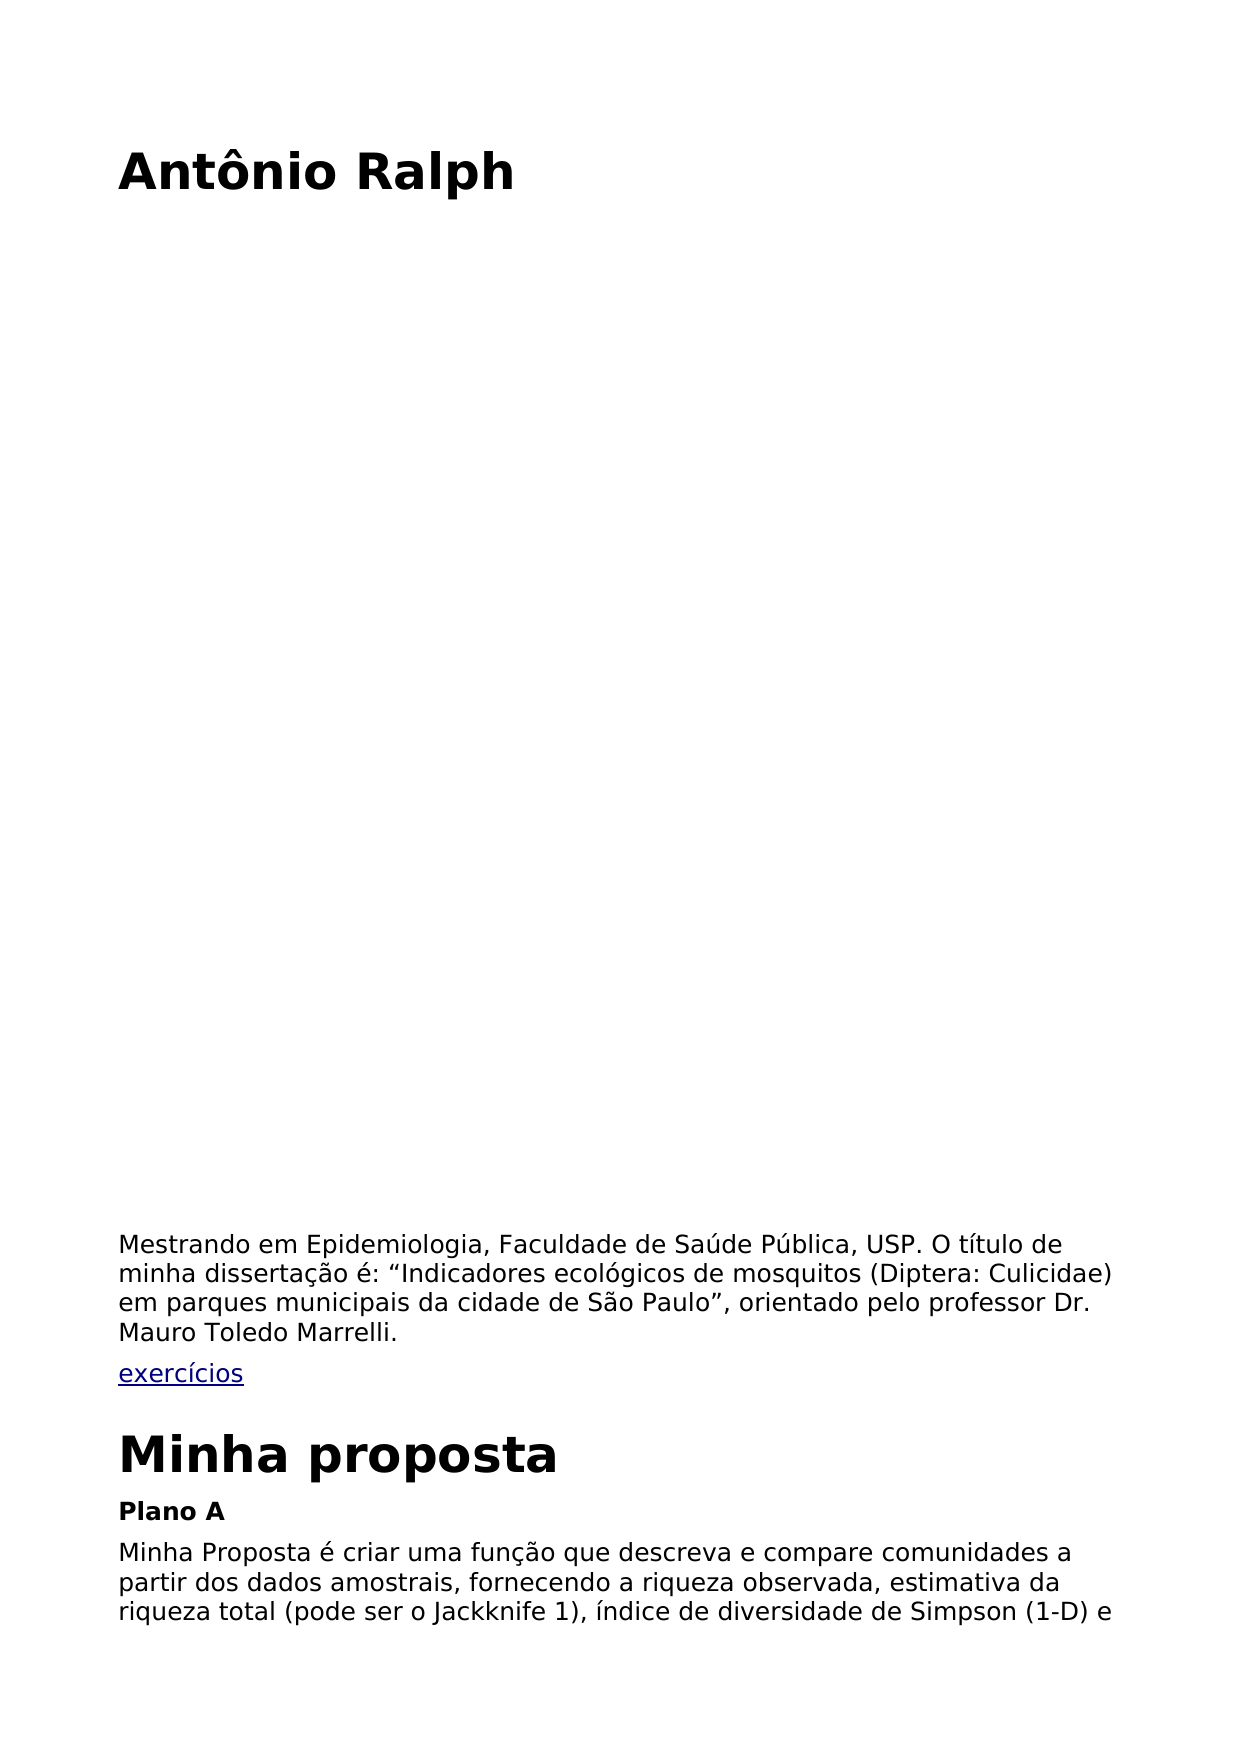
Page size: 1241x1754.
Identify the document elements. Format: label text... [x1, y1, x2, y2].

text Mestrando em Epidemiologia, Faculdade de Saúde Pública, USP. O título de minha dissertação é: “Indicadores ecológicos de mosquitos (Diptera: Culicidae) em parques municipais da cidade de São Paulo”, orientado pelo professor Dr. Mauro Toledo Marrelli. [118, 1230, 1122, 1347]
text Minha Proposta é criar uma função que descreva e compare comunidades a partir dos dados amostrais, fornecendo a riqueza observada, estimativa da riqueza total (pode ser o Jackknife 1), índice de diversidade de Simpson (1-D) e [118, 1538, 1122, 1626]
text exercícios [118, 1359, 1122, 1389]
subtitle Antônio Ralph [118, 143, 1122, 201]
text Plano A [118, 1497, 1122, 1526]
subtitle Minha proposta [118, 1426, 1122, 1484]
